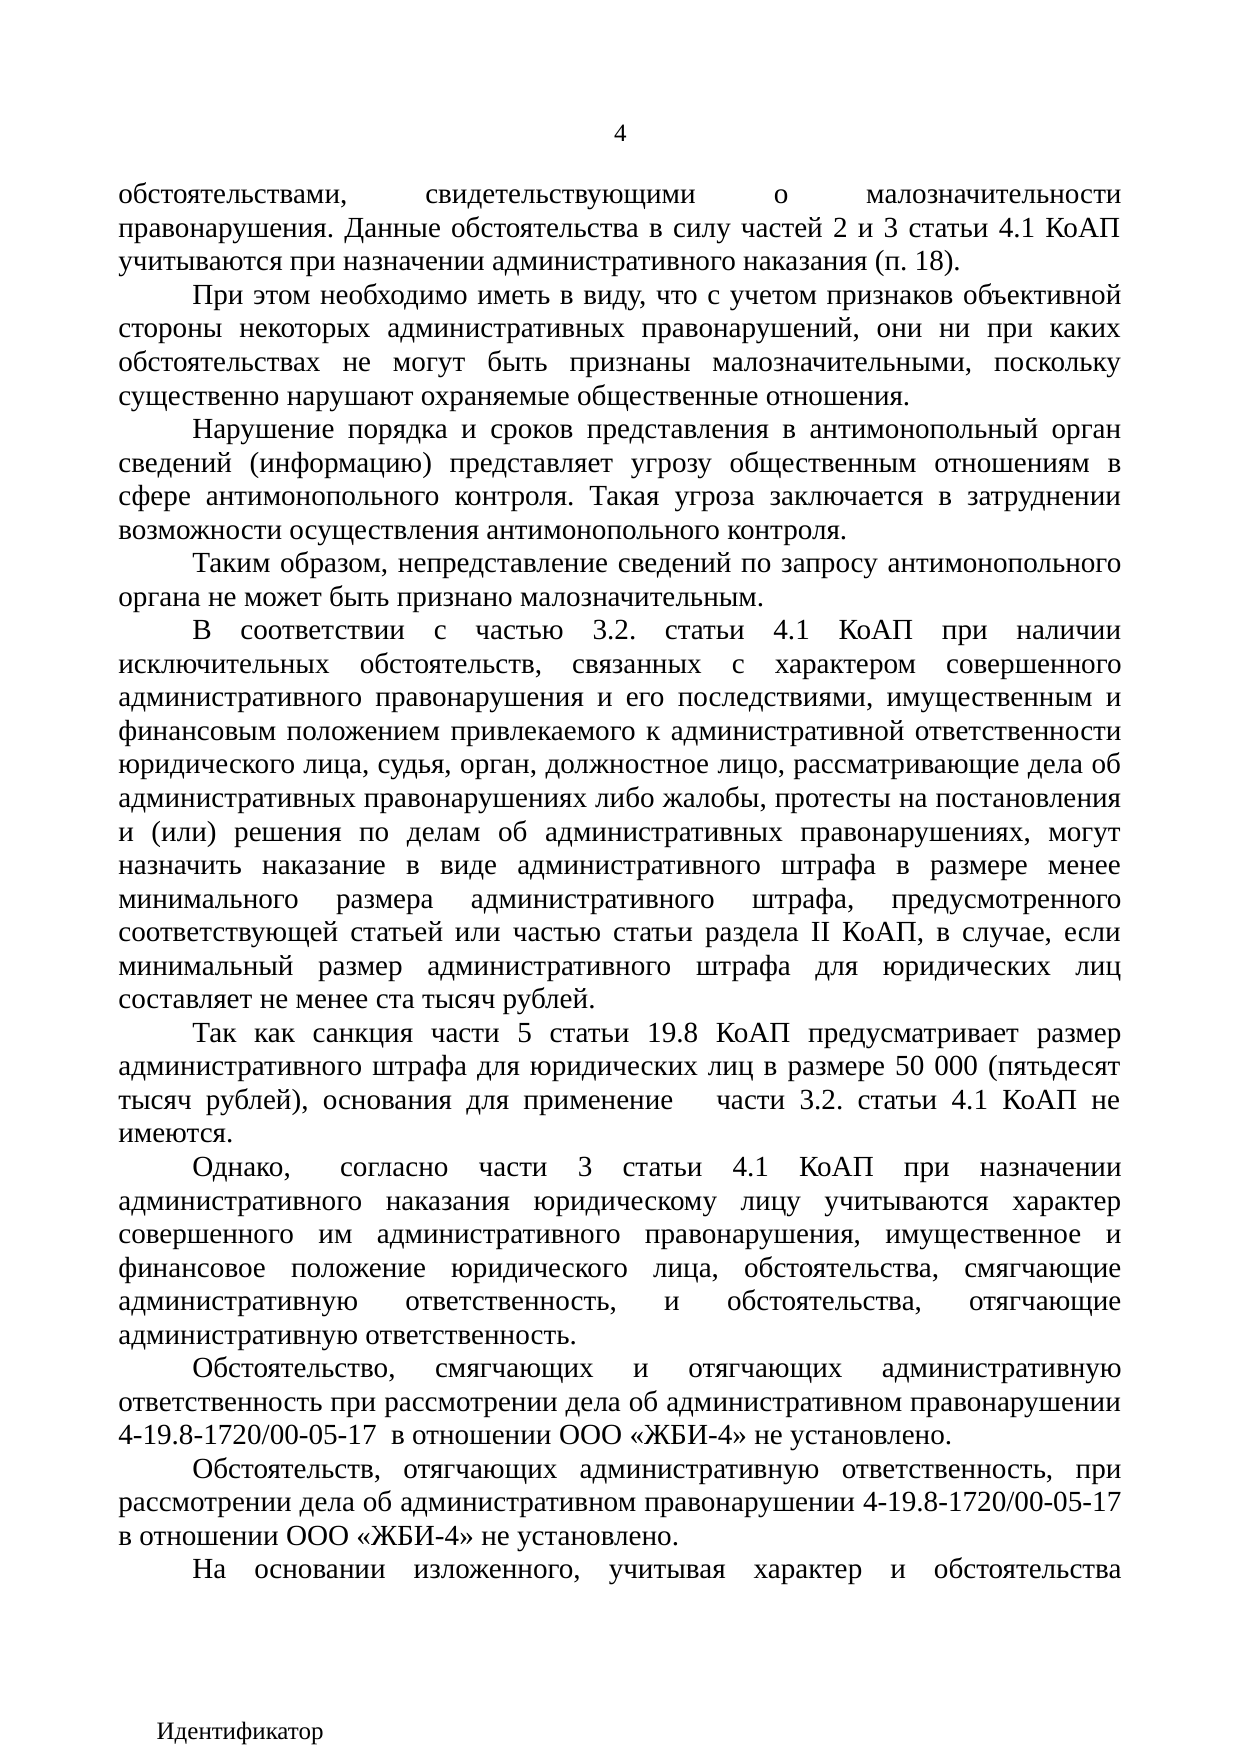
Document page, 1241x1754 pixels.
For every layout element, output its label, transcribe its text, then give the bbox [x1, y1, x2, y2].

text Обстоятельств, отягчающих административную ответственность, при рассмотрении дела об административном правонарушении 4-19.8-1720/00-05-17 в отношении ООО «ЖБИ-4» не установлено. [118, 1451, 1122, 1552]
text Нарушение порядка и сроков представления в антимонопольный орган сведений (информацию) представляет угрозу общественным отношениям в сфере антимонопольного контроля. Такая угроза заключается в затруднении возможности осуществления антимонопольного контроля. [118, 411, 1122, 545]
text В соответствии с частью 3.2. статьи 4.1 КоАП при наличии исключительных обстоятельств, связанных с характером совершенного административного правонарушения и его последствиями, имущественным и финансовым положением привлекаемого к административной ответственности юридического лица, судья, орган, должностное лицо, рассматривающие дела об административных правонарушениях либо жалобы, протесты на постановления и (или) решения по делам об административных правонарушениях, могут назначить наказание в виде административного штрафа в размере менее минимального размера административного штрафа, предусмотренного соответствующей статьей или частью статьи раздела II КоАП, в случае, если минимальный размер административного штрафа для юридических лиц составляет не менее ста тысяч рублей. [118, 612, 1122, 1015]
text При этом необходимо иметь в виду, что с учетом признаков объективной стороны некоторых административных правонарушений, они ни при каких обстоятельствах не могут быть признаны малозначительными, поскольку существенно нарушают охраняемые общественные отношения. [118, 277, 1122, 411]
text Таким образом, непредставление сведений по запросу антимонопольного органа не может быть признано малозначительным. [118, 545, 1122, 612]
text На основании изложенного, учитывая характер и обстоятельства [118, 1552, 1122, 1585]
text Так как санкция части 5 статьи 19.8 КоАП предусматривает размер административного штрафа для юридических лиц в размере 50 000 (пятьдесят тысяч рублей), основания для применение части 3.2. статьи 4.1 КоАП не имеются. [118, 1015, 1122, 1149]
text Обстоятельство, смягчающих и отягчающих административную ответственность при рассмотрении дела об административном правонарушении 4-19.8-1720/00-05-17 в отношении ООО «ЖБИ-4» не установлено. [118, 1350, 1122, 1451]
text обстоятельствами, свидетельствующими о малозначительности правонарушения. Данные обстоятельства в силу частей 2 и 3 статьи 4.1 КоАП учитываются при назначении административного наказания (п. 18). [118, 176, 1122, 277]
text Однако, согласно части 3 статьи 4.1 КоАП при назначении административного наказания юридическому лицу учитываются характер совершенного им административного правонарушения, имущественное и финансовое положение юридического лица, обстоятельства, смягчающие административную ответственность, и обстоятельства, отягчающие административную ответственность. [118, 1149, 1122, 1350]
